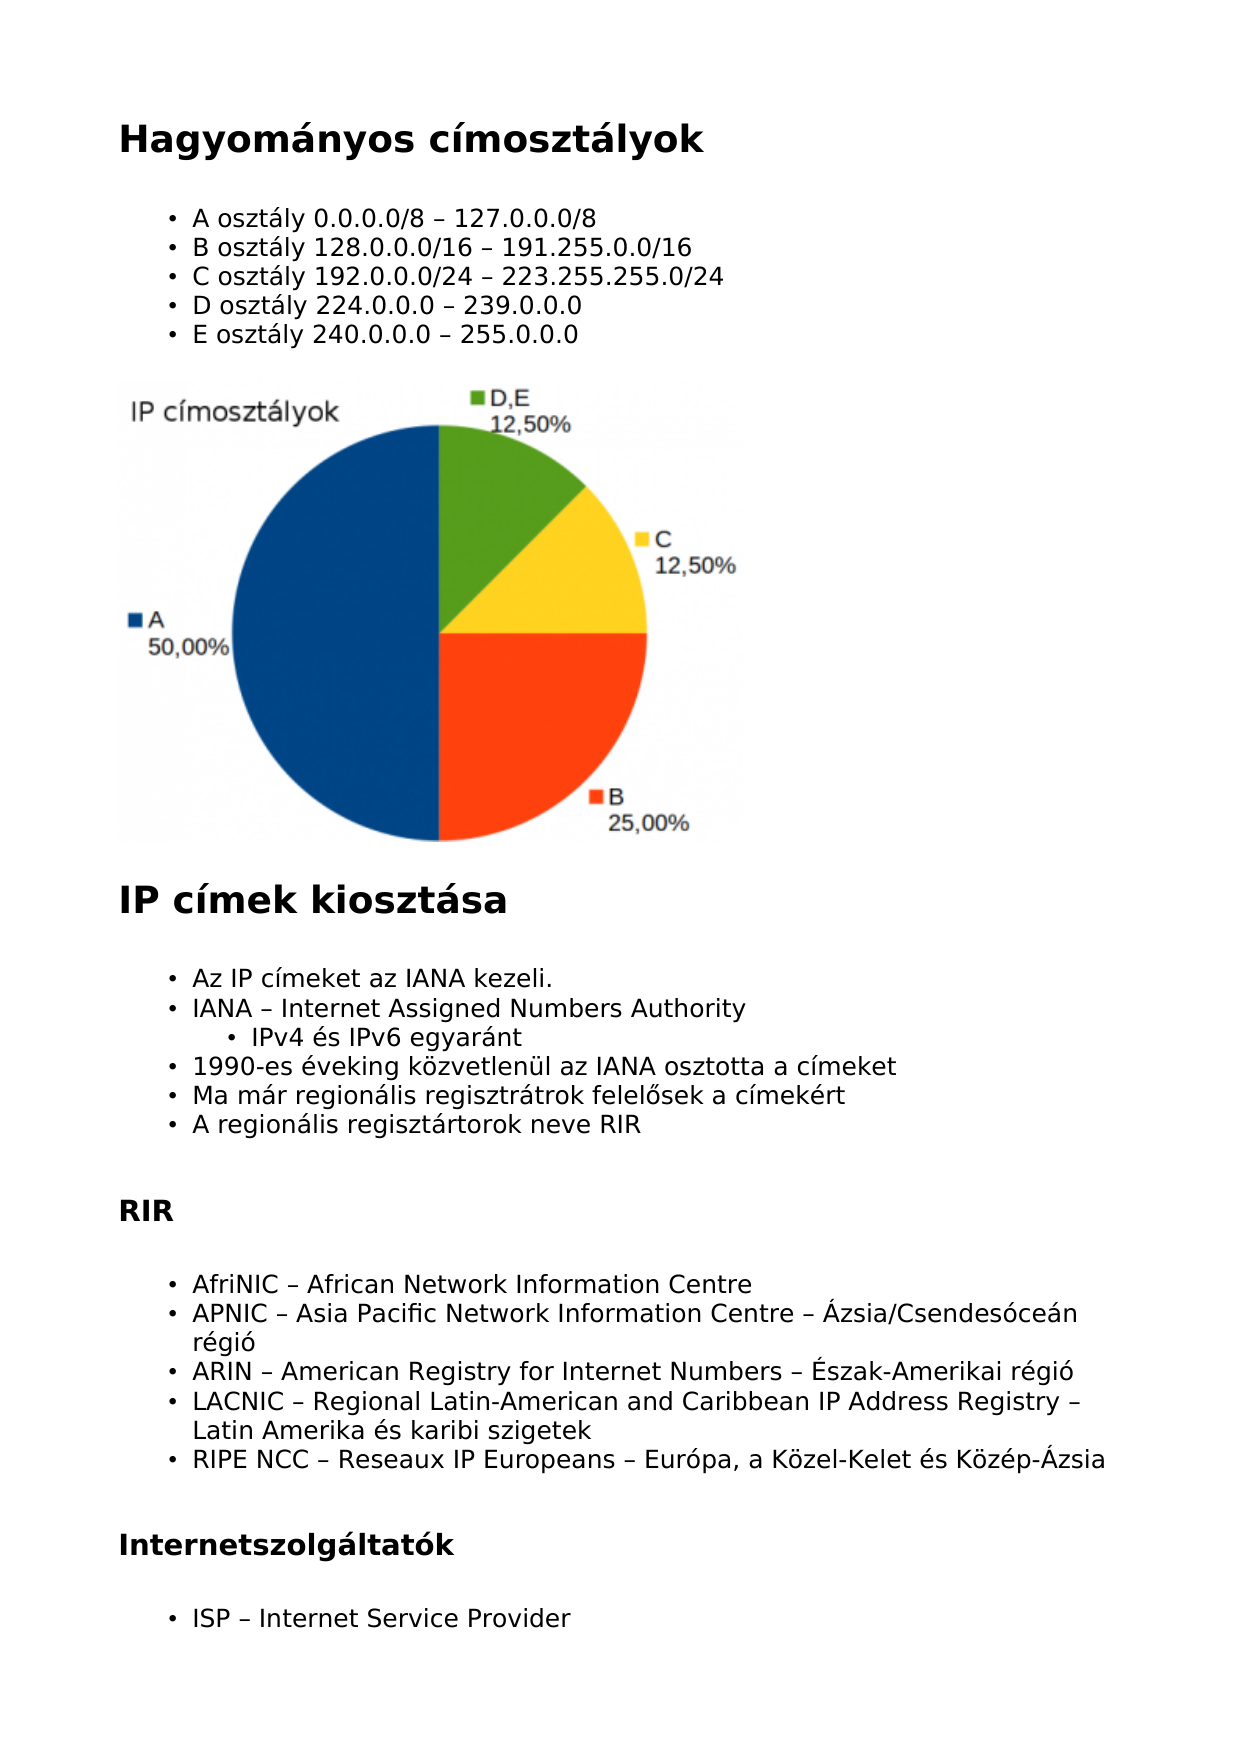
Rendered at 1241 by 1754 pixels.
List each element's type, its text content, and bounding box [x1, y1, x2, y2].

list IPv4 és IPv6 egyaránt [236, 1023, 1122, 1052]
list Ma már regionális regisztrátrok felelősek a címekért [177, 1081, 1122, 1111]
list APNIC – Asia Pacific Network Information Centre – Ázsia/Csendesóceán régió [177, 1299, 1122, 1358]
list LACNIC – Regional Latin-American and Caribbean IP Address Registry – Latin Amerika és karibi szigetek [177, 1387, 1122, 1445]
subtitle Internetszolgáltatók [118, 1529, 1122, 1563]
subtitle RIR [118, 1194, 1122, 1228]
list ISP – Internet Service Provider [177, 1605, 1122, 1634]
list C osztály 192.0.0.0/24 – 223.255.255.0/24 [177, 262, 1122, 291]
list E osztály 240.0.0.0 – 255.0.0.0 [177, 320, 1122, 349]
list D osztály 224.0.0.0 – 239.0.0.0 [177, 291, 1122, 320]
list A regionális regisztártorok neve RIR [177, 1111, 1122, 1140]
subtitle IP címek kiosztása [118, 879, 1122, 923]
list A osztály 0.0.0.0/8 – 127.0.0.0/8 [177, 204, 1122, 233]
subtitle Hagyományos címosztályok [118, 118, 1122, 162]
list IANA – Internet Assigned Numbers Authority [177, 994, 1122, 1023]
list ARIN – American Registry for Internet Numbers – Észak-Amerikai régió [177, 1358, 1122, 1387]
list B osztály 128.0.0.0/16 – 191.255.0.0/16 [177, 233, 1122, 262]
list AfriNIC – African Network Information Centre [177, 1270, 1122, 1299]
picture [118, 379, 744, 842]
list Az IP címeket az IANA kezeli. [177, 965, 1122, 994]
list 1990-es éveking közvetlenül az IANA osztotta a címeket [177, 1052, 1122, 1081]
list RIPE NCC – Reseaux IP Europeans – Európa, a Közel-Kelet és Közép-Ázsia [177, 1445, 1122, 1474]
